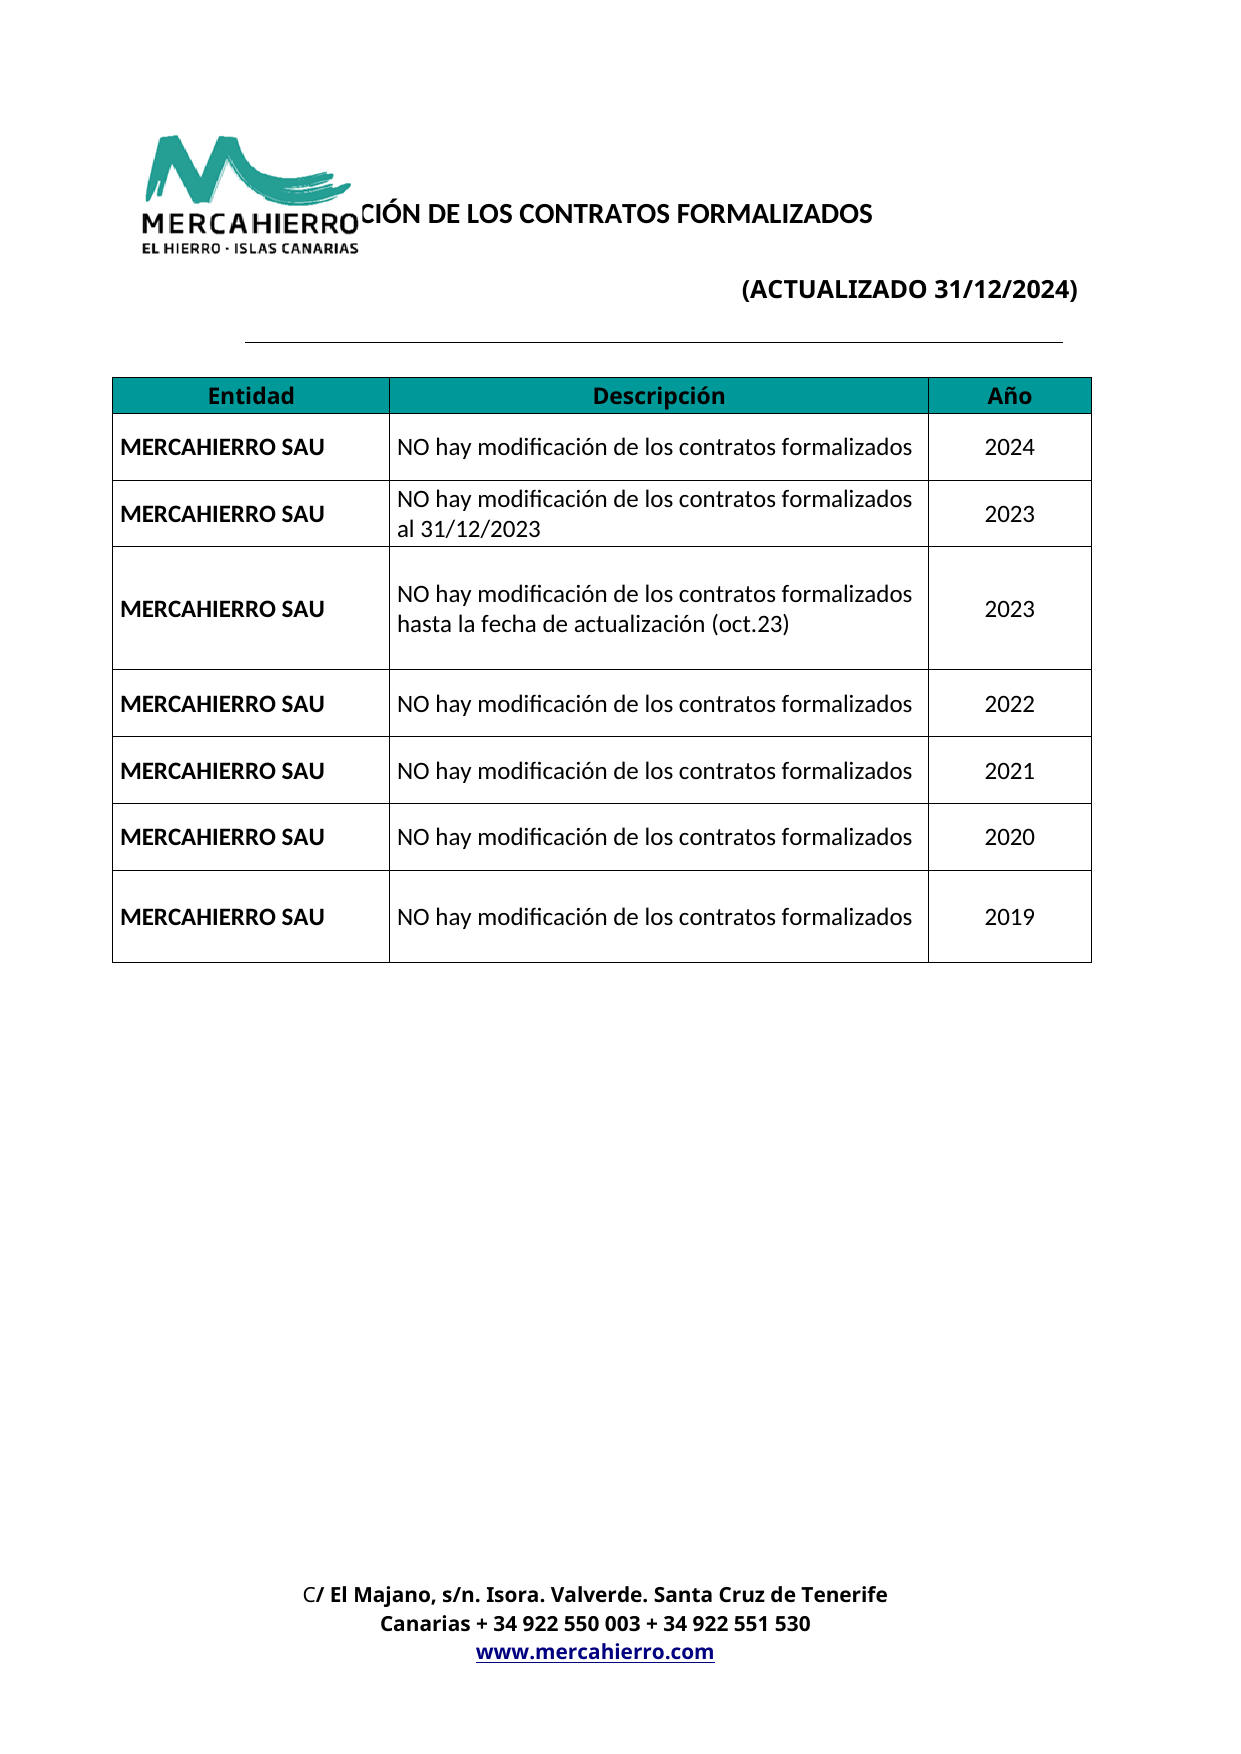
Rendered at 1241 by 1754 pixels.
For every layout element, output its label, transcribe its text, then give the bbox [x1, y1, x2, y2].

table_cell MERCAHIERRO SAU [113, 481, 389, 546]
table_cell NO hay modificación de los contratos formalizados al 31/12/2023 [390, 481, 928, 546]
table_cell MERCAHIERRO SAU [113, 804, 389, 870]
table_cell NO hay modificación de los contratos formalizados [390, 414, 928, 479]
table_header Descripción [390, 378, 928, 413]
table_header Entidad [113, 378, 389, 413]
table_cell MERCAHIERRO SAU [113, 414, 389, 479]
table_cell 2023 [929, 481, 1091, 546]
table_cell NO hay modificación de los contratos formalizados hasta la fecha de actualización (oct.23) [390, 547, 928, 669]
table_cell MERCAHIERRO SAU [113, 670, 389, 736]
table_cell NO hay modificación de los contratos formalizados [390, 737, 928, 803]
table_cell NO hay modificación de los contratos formalizados [390, 670, 928, 736]
table_cell 2022 [929, 670, 1091, 736]
table_cell 2020 [929, 804, 1091, 870]
table_cell 2024 [929, 414, 1091, 479]
table_cell NO hay modificación de los contratos formalizados [390, 871, 928, 962]
table_cell 2023 [929, 547, 1091, 669]
table_cell 2021 [929, 737, 1091, 803]
table_cell MERCAHIERRO SAU [113, 547, 389, 669]
table_cell MERCAHIERRO SAU [113, 737, 389, 803]
table_cell NO hay modificación de los contratos formalizados [390, 804, 928, 870]
table_cell 2019 [929, 871, 1091, 962]
table_cell MERCAHIERRO SAU [113, 871, 389, 962]
table_header Año [929, 378, 1091, 413]
